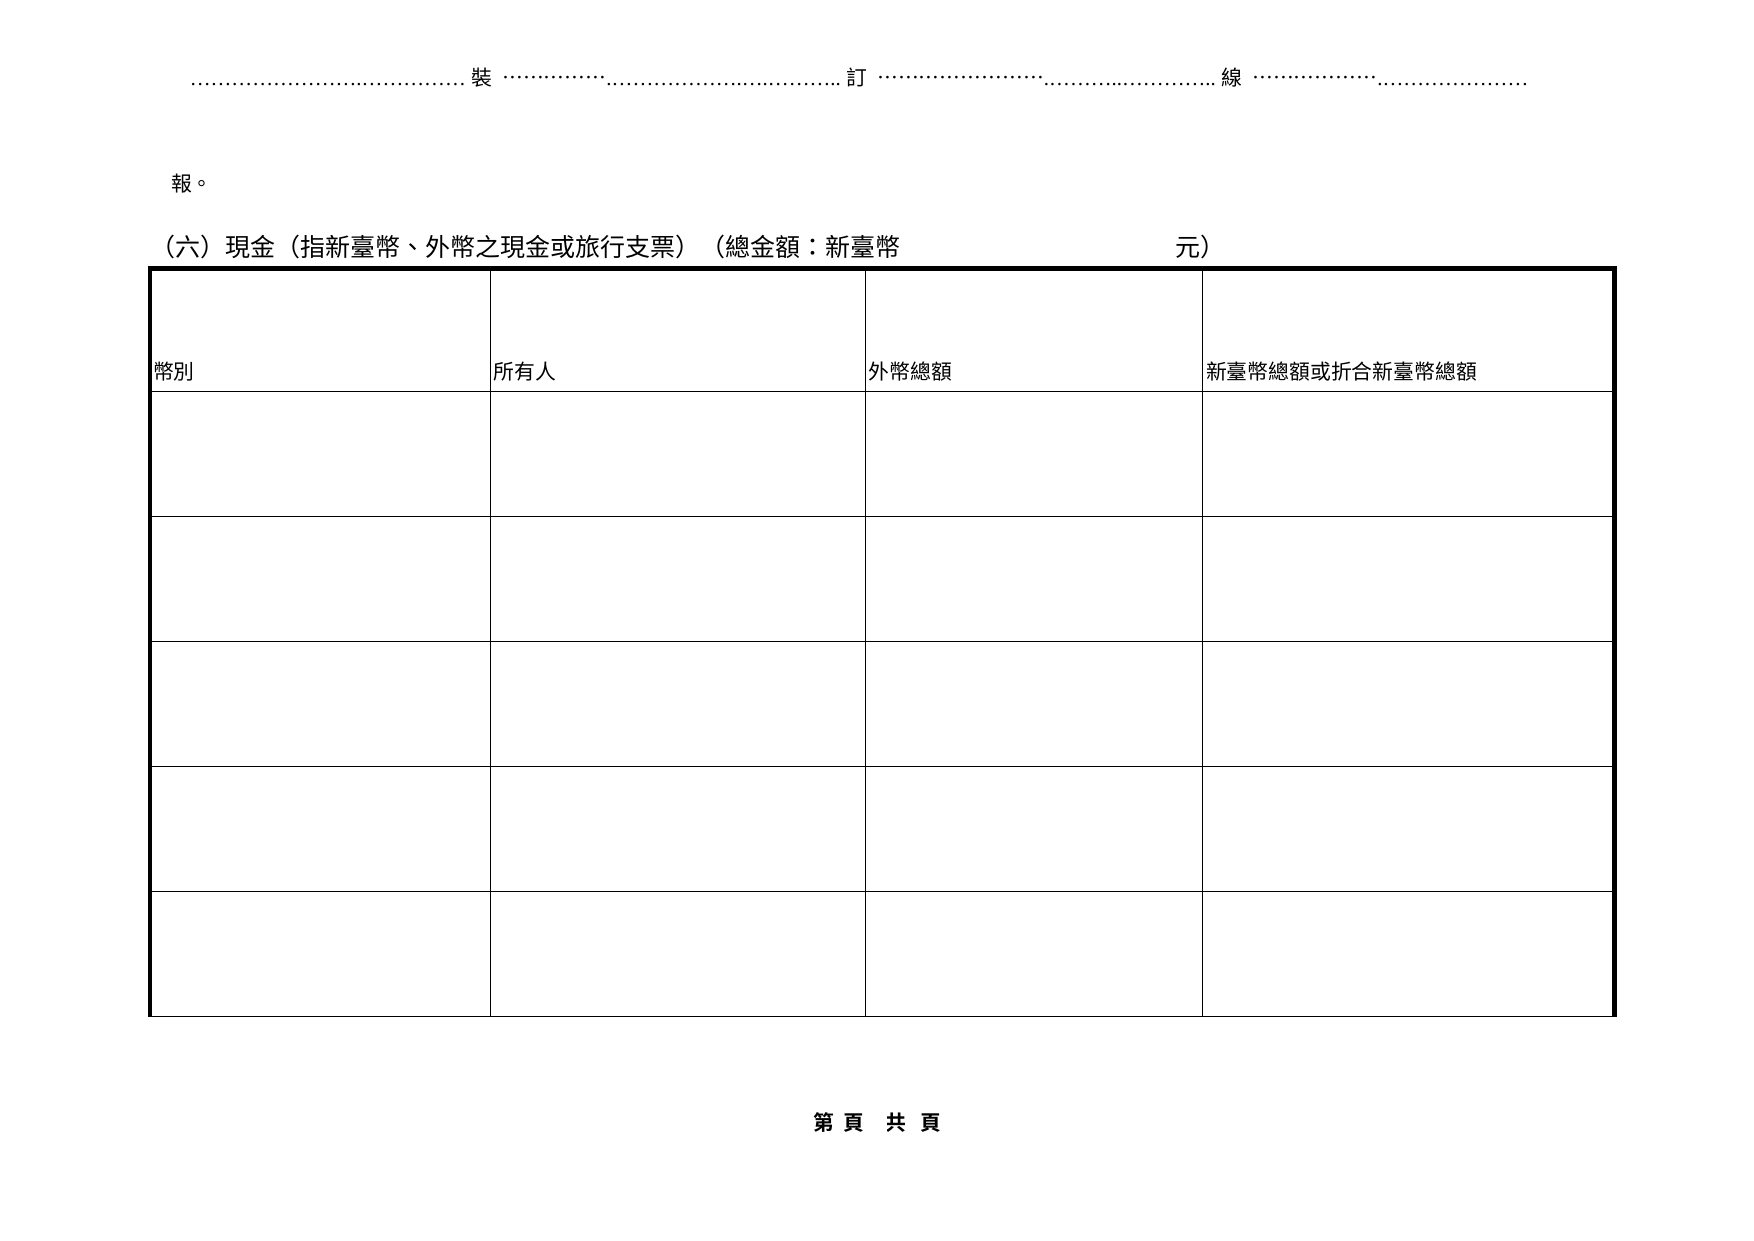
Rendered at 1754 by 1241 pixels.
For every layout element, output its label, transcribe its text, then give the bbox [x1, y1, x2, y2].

table_cell [1203, 892, 1612, 1016]
text 報。 [150, 141, 1604, 203]
table_cell [152, 767, 490, 891]
table_cell [152, 392, 490, 516]
table_cell [152, 642, 490, 766]
table_cell [1203, 642, 1612, 766]
table_cell [491, 767, 865, 891]
table_cell [152, 517, 490, 641]
table_cell [491, 642, 865, 766]
table_cell [866, 767, 1202, 891]
table_cell [1203, 392, 1612, 516]
table_cell [866, 892, 1202, 1016]
table_cell [152, 892, 490, 1016]
table_cell [491, 892, 865, 1016]
table_cell [1203, 767, 1612, 891]
table_cell [866, 392, 1202, 516]
table_header 新臺幣總額或折合新臺幣總額 [1203, 271, 1612, 391]
table_cell [1203, 517, 1612, 641]
table_cell [866, 642, 1202, 766]
table_header 外幣總額 [866, 271, 1202, 391]
table_cell [866, 517, 1202, 641]
table_header 幣別 [152, 271, 490, 391]
text （六）現金（指新臺幣、外幣之現金或旅行支票）（總金額：新臺幣 元） [150, 203, 1604, 266]
table_header 所有人 [491, 271, 865, 391]
table_cell [491, 392, 865, 516]
table_cell [491, 517, 865, 641]
